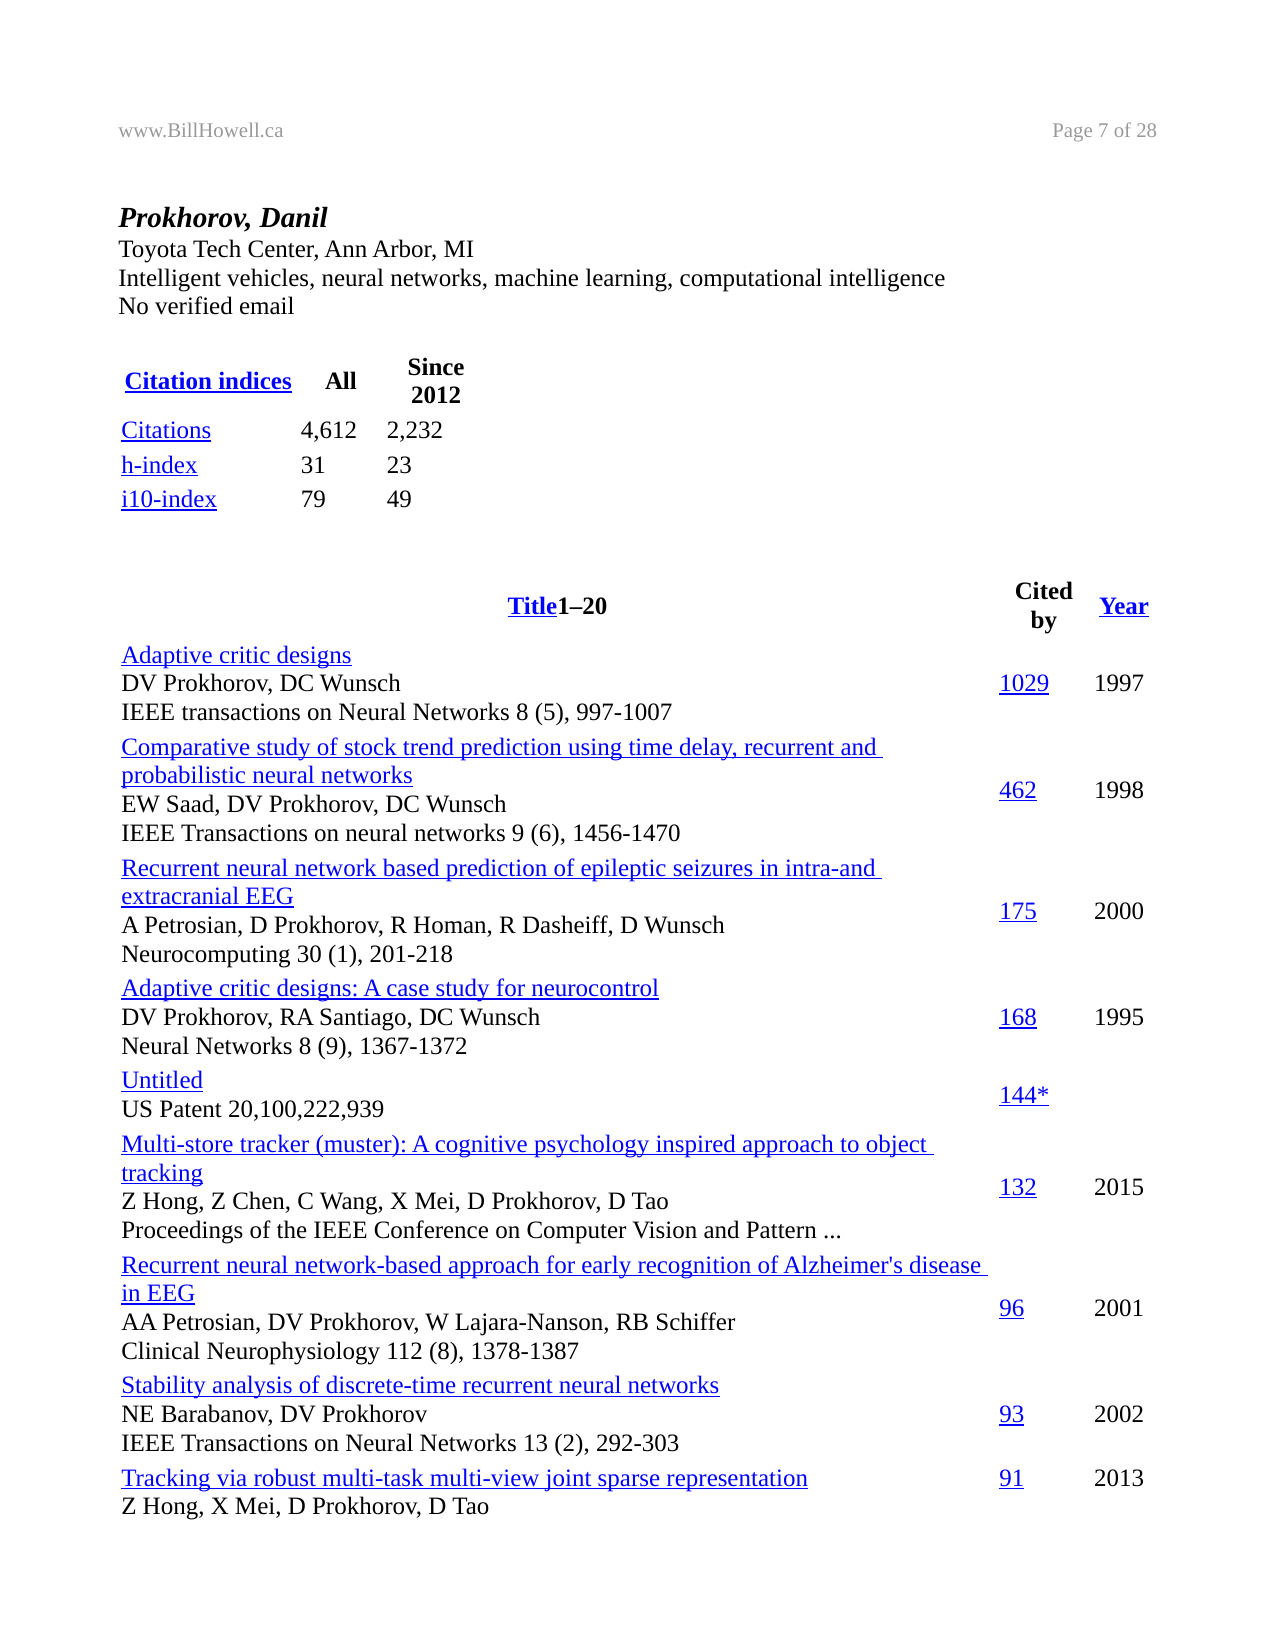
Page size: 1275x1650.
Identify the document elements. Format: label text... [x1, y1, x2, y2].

subtitle Toyota Tech Center, Ann Arbor, MI [118, 234, 1157, 263]
table_cell 96 [996, 1247, 1091, 1368]
table_cell 2002 [1091, 1368, 1157, 1460]
table_cell 2000 [1091, 850, 1157, 971]
table_cell Recurrent neural network-based approach for early recognition of Alzheimer's disease in EEG AA Petrosian, DV Prokhorov, W Lajara-Nanson, RB Schiffer Clinical Neurophysiology 112 (8), 1378-1387 [118, 1247, 996, 1368]
table_cell Untitled US Patent 20,100,222,939 [118, 1063, 996, 1126]
subtitle Prokhorov, Danil [118, 200, 1157, 234]
table_cell 1997 [1091, 637, 1157, 729]
table_header Cited by [996, 574, 1091, 637]
table_cell [1091, 1063, 1157, 1126]
table_cell 2013 [1091, 1460, 1157, 1523]
subtitle No verified email [118, 291, 1157, 320]
table_cell 144* [996, 1063, 1091, 1126]
table_cell Tracking via robust multi-task multi-view joint sparse representation Z Hong, X Mei, D Prokhorov, D Tao [118, 1460, 996, 1523]
table_header Since 2012 [384, 349, 488, 412]
table_cell Comparative study of stock trend prediction using time delay, recurrent and probabilistic neural networks EW Saad, DV Prokhorov, DC Wunsch IEEE Transactions on neural networks 9 (6), 1456-1470 [118, 729, 996, 850]
table_cell 2001 [1091, 1247, 1157, 1368]
table_cell Stability analysis of discrete-time recurrent neural networks NE Barabanov, DV Prokhorov IEEE Transactions on Neural Networks 13 (2), 292-303 [118, 1368, 996, 1460]
table_cell 2,232 [384, 412, 488, 447]
table_header All [298, 349, 384, 412]
table_cell 93 [996, 1368, 1091, 1460]
table_cell 91 [996, 1460, 1091, 1523]
table_cell Multi-store tracker (muster): A cognitive psychology inspired approach to object tracking Z Hong, Z Chen, C Wang, X Mei, D Prokhorov, D Tao Proceedings of the IEEE Conference on Computer Vision and Pattern ... [118, 1126, 996, 1247]
table_cell 168 [996, 971, 1091, 1063]
table_cell 1029 [996, 637, 1091, 729]
table_cell 23 [384, 447, 488, 481]
table_cell Adaptive critic designs DV Prokhorov, DC Wunsch IEEE transactions on Neural Networks 8 (5), 997-1007 [118, 637, 996, 729]
table_header Year [1091, 574, 1157, 637]
table_cell Adaptive critic designs: A case study for neurocontrol DV Prokhorov, RA Santiago, DC Wunsch Neural Networks 8 (9), 1367-1372 [118, 971, 996, 1063]
table_cell 132 [996, 1126, 1091, 1247]
table_cell 79 [298, 481, 384, 516]
table_cell Citations [118, 412, 298, 447]
table_cell 49 [384, 481, 488, 516]
subtitle Intelligent vehicles, neural networks, machine learning, computational intelligence [118, 263, 1157, 291]
table_cell 4,612 [298, 412, 384, 447]
table_header Citation indices [118, 349, 298, 412]
table_cell 1998 [1091, 729, 1157, 850]
table_cell 1995 [1091, 971, 1157, 1063]
table_cell h-index [118, 447, 298, 481]
table_header Title1–20 [118, 574, 996, 637]
table_cell Recurrent neural network based prediction of epileptic seizures in intra-and extracranial EEG A Petrosian, D Prokhorov, R Homan, R Dasheiff, D Wunsch Neurocomputing 30 (1), 201-218 [118, 850, 996, 971]
table_cell 2015 [1091, 1126, 1157, 1247]
table_cell i10-index [118, 481, 298, 516]
table_cell 31 [298, 447, 384, 481]
table_cell 175 [996, 850, 1091, 971]
table_cell 462 [996, 729, 1091, 850]
